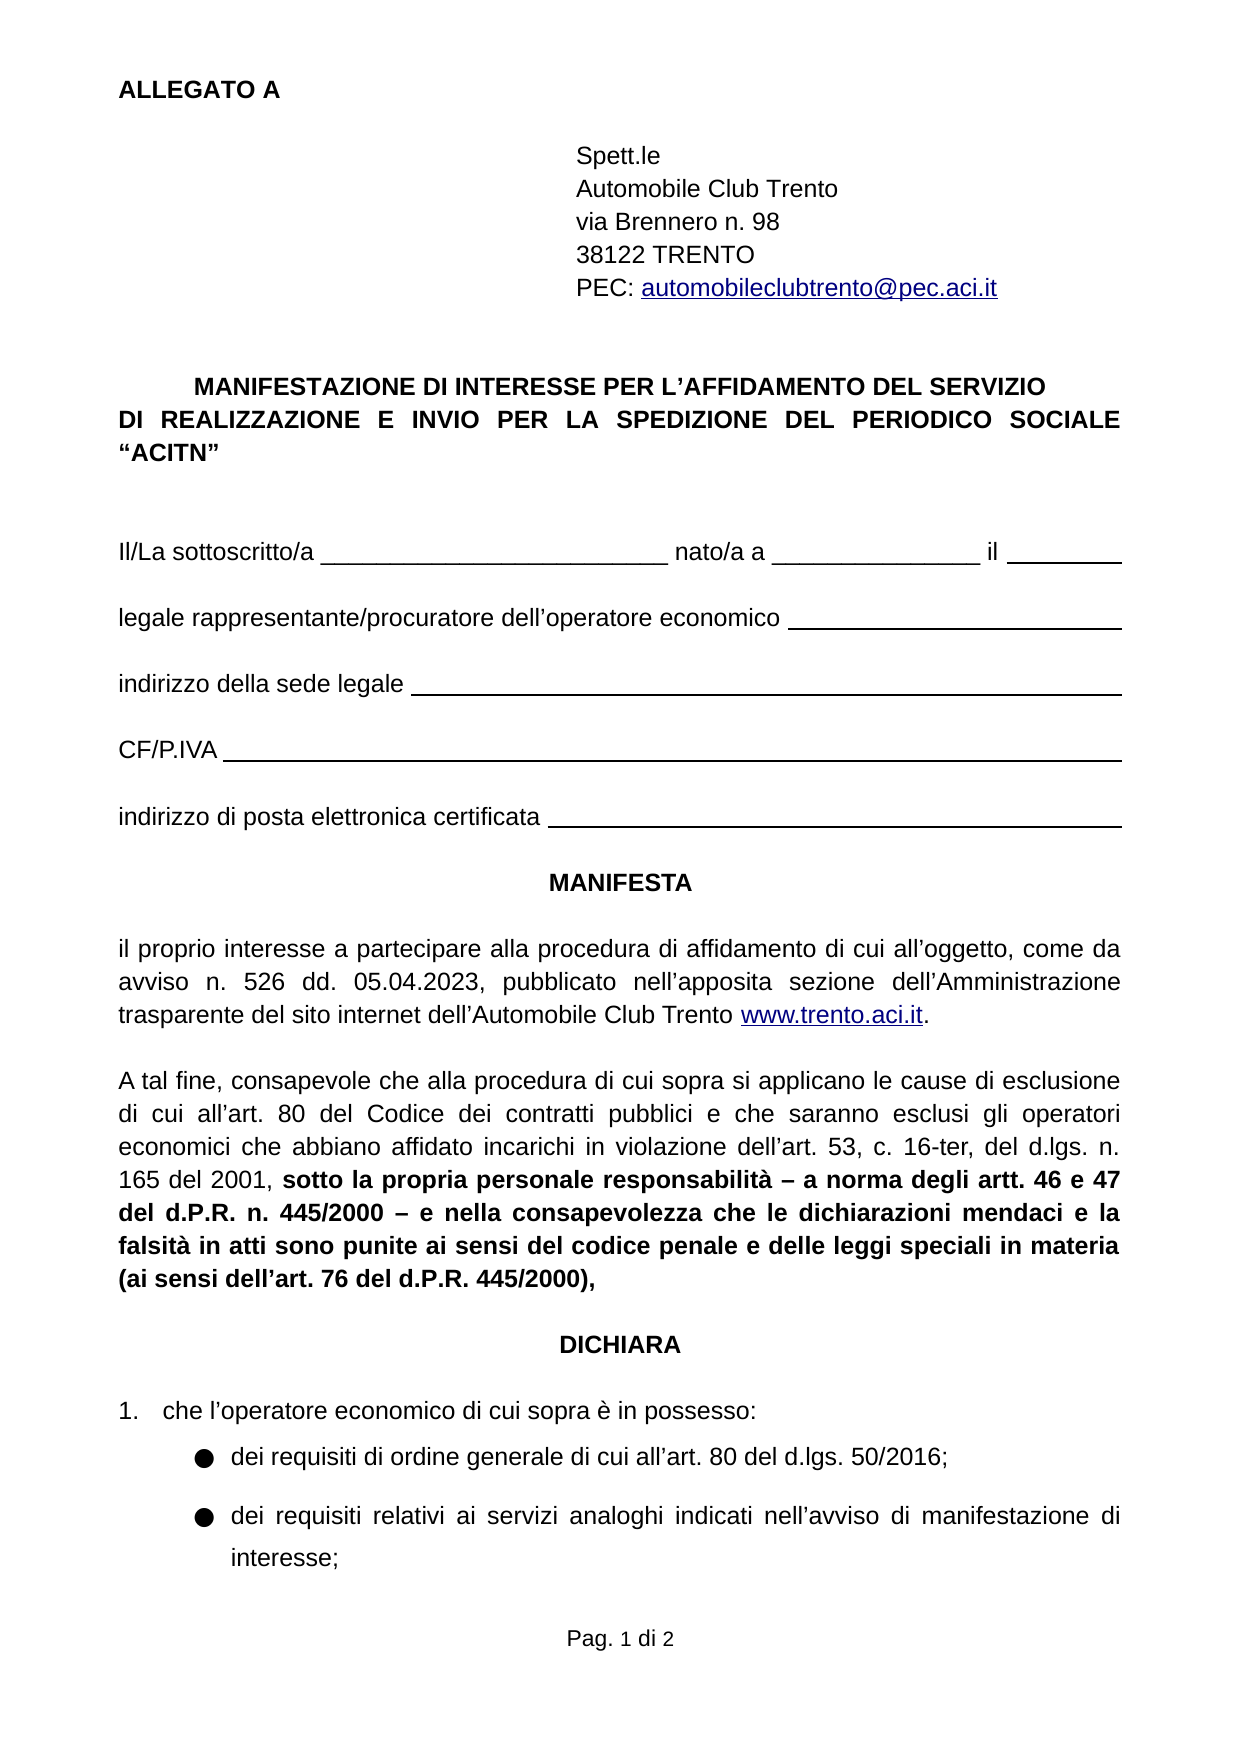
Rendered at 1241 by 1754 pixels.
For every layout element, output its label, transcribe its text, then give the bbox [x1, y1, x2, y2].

text Automobile Club Trento [576, 174, 1122, 203]
subtitle Il/La sottoscritto/a _________________________ nato/a a _______________ il [118, 537, 1123, 566]
text ALLEGATO A [118, 75, 1122, 104]
subtitle indirizzo di posta elettronica certificata [118, 801, 1123, 830]
text PEC: automobileclubtrento@pec.aci.it [576, 273, 1122, 302]
list dei requisiti di ordine generale di cui all’art. 80 del d.lgs. 50/2016; [193, 1429, 1122, 1480]
text Spett.le [576, 141, 1122, 170]
subtitle DI REALIZZAZIONE E INVIO PER LA SPEDIZIONE DEL PERIODICO SOCIALE “ACITN” [118, 405, 1122, 467]
subtitle indirizzo della sede legale [118, 669, 1123, 698]
subtitle il proprio interesse a partecipare alla procedura di affidamento di cui all’oggetto, come da avviso n. 526 dd. 05.04.2023, pubblicato nell’apposita sezione dell’Amministrazione trasparente del sito internet dell’Automobile Club Trento www.trento.aci.it. [118, 933, 1123, 1028]
text A tal fine, consapevole che alla procedura di cui sopra si applicano le cause di esclusione di cui all’art. 80 del Codice dei contratti pubblici e che saranno esclusi gli operatori economici che abbiano affidato incarichi in violazione dell’art. 53, c. 16-ter, del d.lgs. n. 165 del 2001, sotto la propria personale responsabilità – a norma degli artt. 46 e 47 del d.P.R. n. 445/2000 – e nella consapevolezza che le dichiarazioni mendaci e la falsità in atti sono punite ai sensi del codice penale e delle leggi speciali in materia (ai sensi dell’art. 76 del d.P.R. 445/2000), [118, 1066, 1122, 1292]
list dei requisiti relativi ai servizi analoghi indicati nell’avviso di manifestazione di interesse; [193, 1488, 1122, 1572]
subtitle MANIFESTA [118, 867, 1123, 896]
subtitle MANIFESTAZIONE DI INTERESSE PER L’AFFIDAMENTO DEL SERVIZIO [118, 372, 1122, 401]
subtitle legale rappresentante/procuratore dell’operatore economico [118, 603, 1123, 632]
text 38122 TRENTO [576, 240, 1122, 269]
text DICHIARA [118, 1330, 1122, 1358]
text 1. che l’operatore economico di cui sopra è in possesso: [118, 1396, 1122, 1424]
subtitle CF/P.IVA [118, 735, 1123, 764]
text via Brennero n. 98 [576, 207, 1122, 236]
